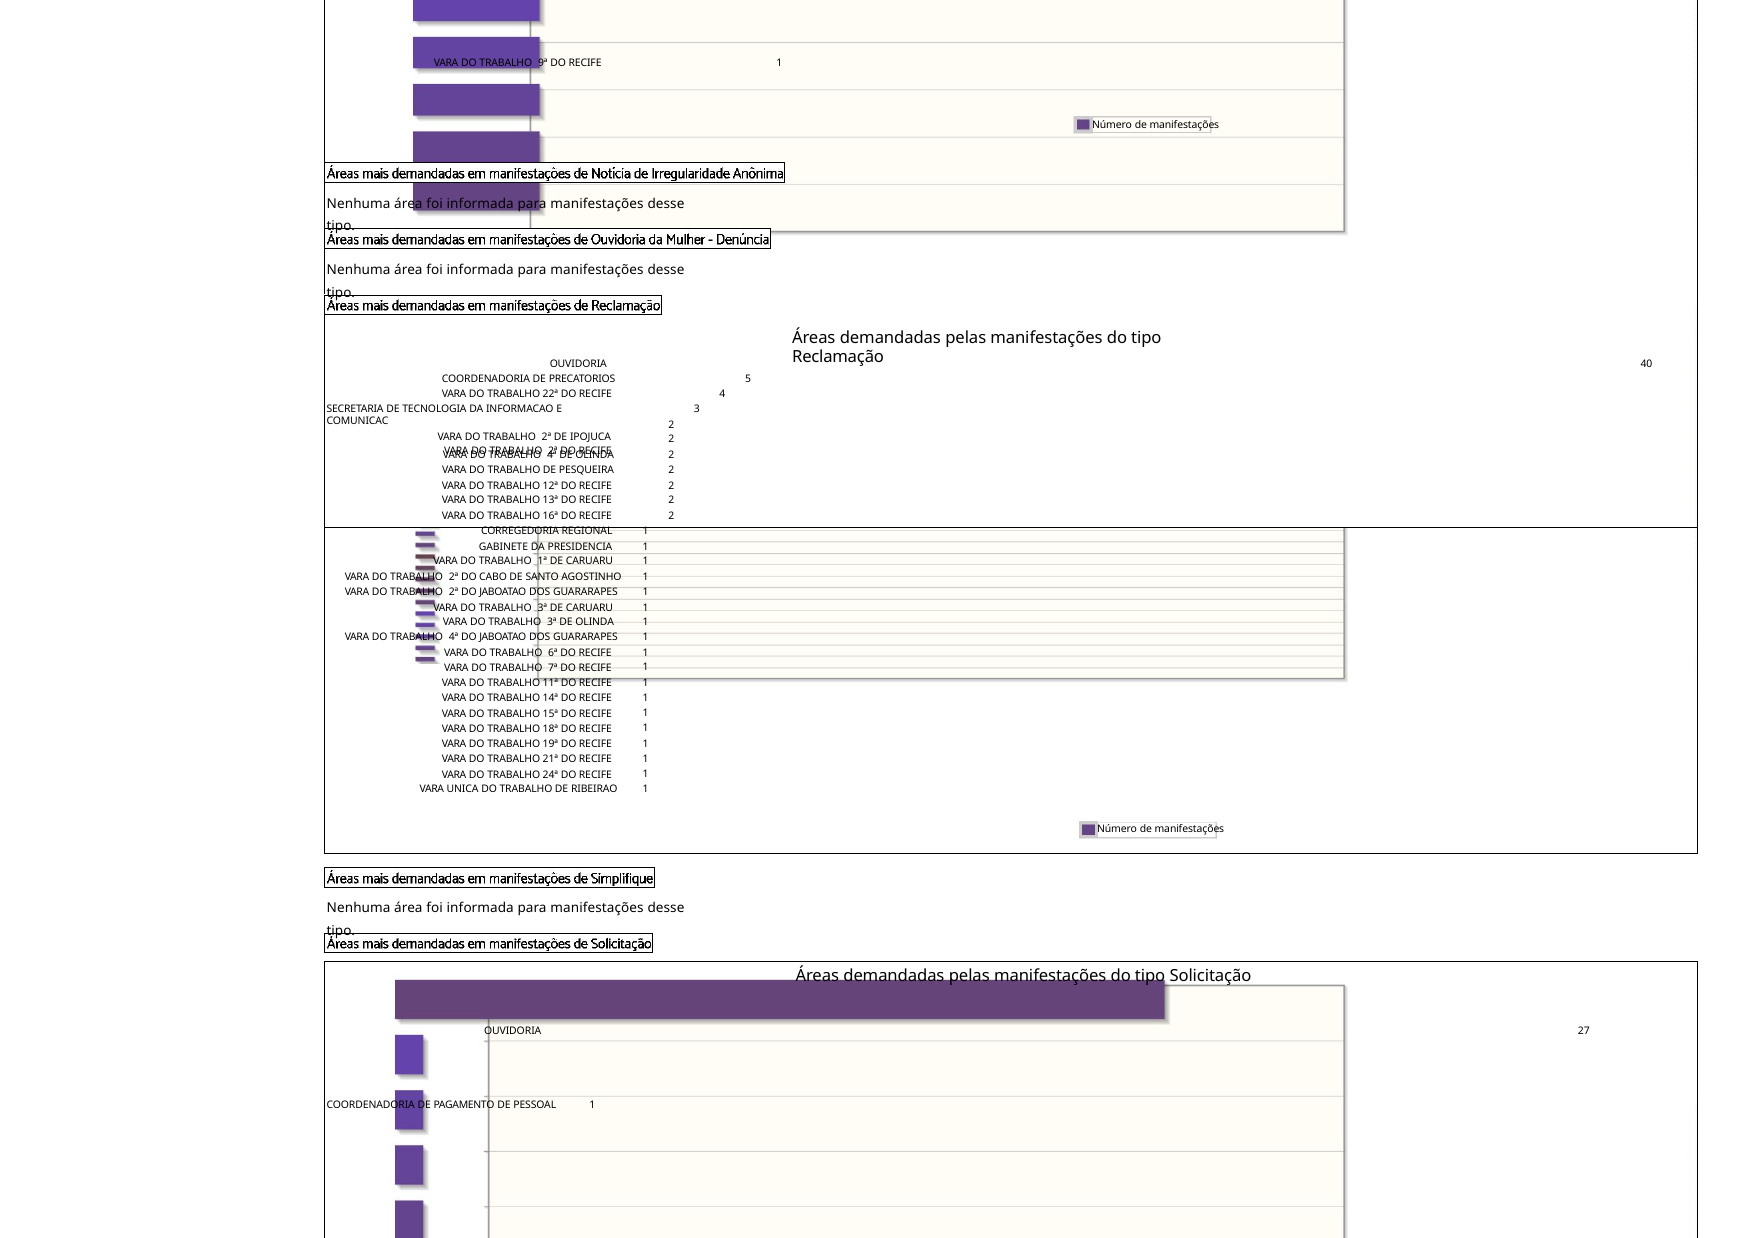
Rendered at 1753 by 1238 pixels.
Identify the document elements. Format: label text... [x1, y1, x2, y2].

text VARA DO TRABALHO 18ª DO RECIFE [442, 722, 624, 734]
picture [324, 0, 1697, 527]
text VARA DO TRABALHO 9ª DO RECIFE [434, 57, 613, 69]
text CORREGEDORIA REGIONAL [481, 525, 618, 537]
picture [325, 163, 784, 182]
text 1 [642, 647, 663, 658]
text 1 [642, 707, 663, 719]
picture [325, 934, 652, 952]
text COORDENADORIA DE PRECATORIOS [442, 372, 624, 384]
picture [325, 962, 1697, 1238]
text 1 [642, 738, 663, 750]
text Número de manifestações [1097, 823, 1233, 835]
text VARA DO TRABALHO 3ª DE OLINDA [443, 616, 625, 628]
text VARA DO TRABALHO 12ª DO RECIFE [442, 480, 624, 492]
text 2 [668, 464, 689, 476]
text 5 [745, 372, 766, 384]
text Nenhuma área foi informada para manifestações desse tipo. [326, 191, 696, 235]
text VARA DO TRABALHO 2ª DO RECIFE [444, 445, 625, 457]
text VARA DO TRABALHO 7ª DO RECIFE [444, 662, 623, 673]
text 3 [694, 403, 715, 415]
text VARA UNICA DO TRABALHO DE RIBEIRAO [419, 783, 625, 795]
text Áreas demandadas pelas manifestações do tipo Reclamação [792, 328, 1256, 366]
text Áreas demandadas pelas manifestações do tipo Solicitação [795, 966, 1252, 985]
picture [325, 296, 661, 314]
text 2 [668, 510, 689, 522]
text VARA DO TRABALHO 4ª DE OLINDA [443, 449, 624, 461]
text VARA DO TRABALHO 2ª DE IPOJUCA [437, 431, 625, 442]
text 1 [642, 541, 663, 552]
text 2 [668, 479, 689, 491]
text 27 [1578, 1025, 1604, 1037]
text 1 [642, 752, 663, 764]
text VARA DO TRABALHO 11ª DO RECIFE [442, 677, 624, 689]
text OUVIDORIA [549, 358, 616, 370]
text VARA DO TRABALHO 1ª DE CARUARU [433, 555, 625, 567]
text 1 [776, 57, 797, 69]
text 1 [642, 677, 663, 689]
text 4 [719, 388, 740, 400]
text Número de manifestações [1092, 119, 1228, 131]
text VARA DO TRABALHO 2ª DO CABO DE SANTO AGOSTINHO [344, 571, 625, 583]
text 1 [642, 631, 663, 643]
text 1 [642, 586, 663, 598]
text 1 [642, 661, 663, 673]
text VARA DO TRABALHO 3ª DE CARUARU [433, 602, 625, 613]
text VARA DO TRABALHO 19ª DO RECIFE [442, 738, 624, 750]
text 1 [642, 555, 663, 567]
text VARA DO TRABALHO 6ª DO RECIFE [444, 647, 625, 659]
text 1 [642, 571, 663, 583]
text 1 [642, 525, 663, 537]
text VARA DO TRABALHO 4ª DO JABOATAO DOS GUARARAPES [344, 631, 625, 643]
text VARA DO TRABALHO 2ª DO JABOATAO DOS GUARARAPES [344, 586, 625, 598]
text 1 [642, 601, 663, 613]
text VARA DO TRABALHO 22ª DO RECIFE [442, 388, 624, 400]
text GABINETE DA PRESIDENCIA [479, 541, 618, 553]
text VARA DO TRABALHO 13ª DO RECIFE [442, 494, 624, 506]
picture [325, 229, 770, 248]
text 2 [668, 494, 689, 506]
text 1 [589, 1099, 610, 1111]
text Nenhuma área foi informada para manifestações desse tipo. [326, 895, 696, 939]
text COORDENADORIA DE PAGAMENTO DE PESSOAL [326, 1099, 559, 1111]
text 1 [642, 616, 663, 628]
text OUVIDORIA [484, 1025, 550, 1037]
text VARA DO TRABALHO 15ª DO RECIFE [442, 708, 624, 720]
text 1 [642, 783, 663, 795]
text 1 [642, 722, 663, 734]
text 2 [668, 433, 689, 445]
text 2 [668, 419, 689, 431]
picture [325, 528, 1697, 853]
text 1 [642, 768, 663, 780]
text VARA DO TRABALHO 16ª DO RECIFE [442, 510, 624, 522]
text 40 [1640, 358, 1667, 370]
text VARA DO TRABALHO 24ª DO RECIFE [442, 769, 624, 781]
text VARA DO TRABALHO DE PESQUEIRA [442, 464, 624, 476]
text VARA DO TRABALHO 14ª DO RECIFE [442, 692, 624, 704]
text SECRETARIA DE TECNOLOGIA DA INFORMACAO E COMUNICAC [326, 403, 625, 427]
text Nenhuma área foi informada para manifestações desse tipo. [326, 257, 696, 302]
text 1 [642, 692, 663, 703]
picture [325, 868, 654, 887]
text 2 [668, 449, 689, 461]
text VARA DO TRABALHO 21ª DO RECIFE [442, 753, 624, 765]
